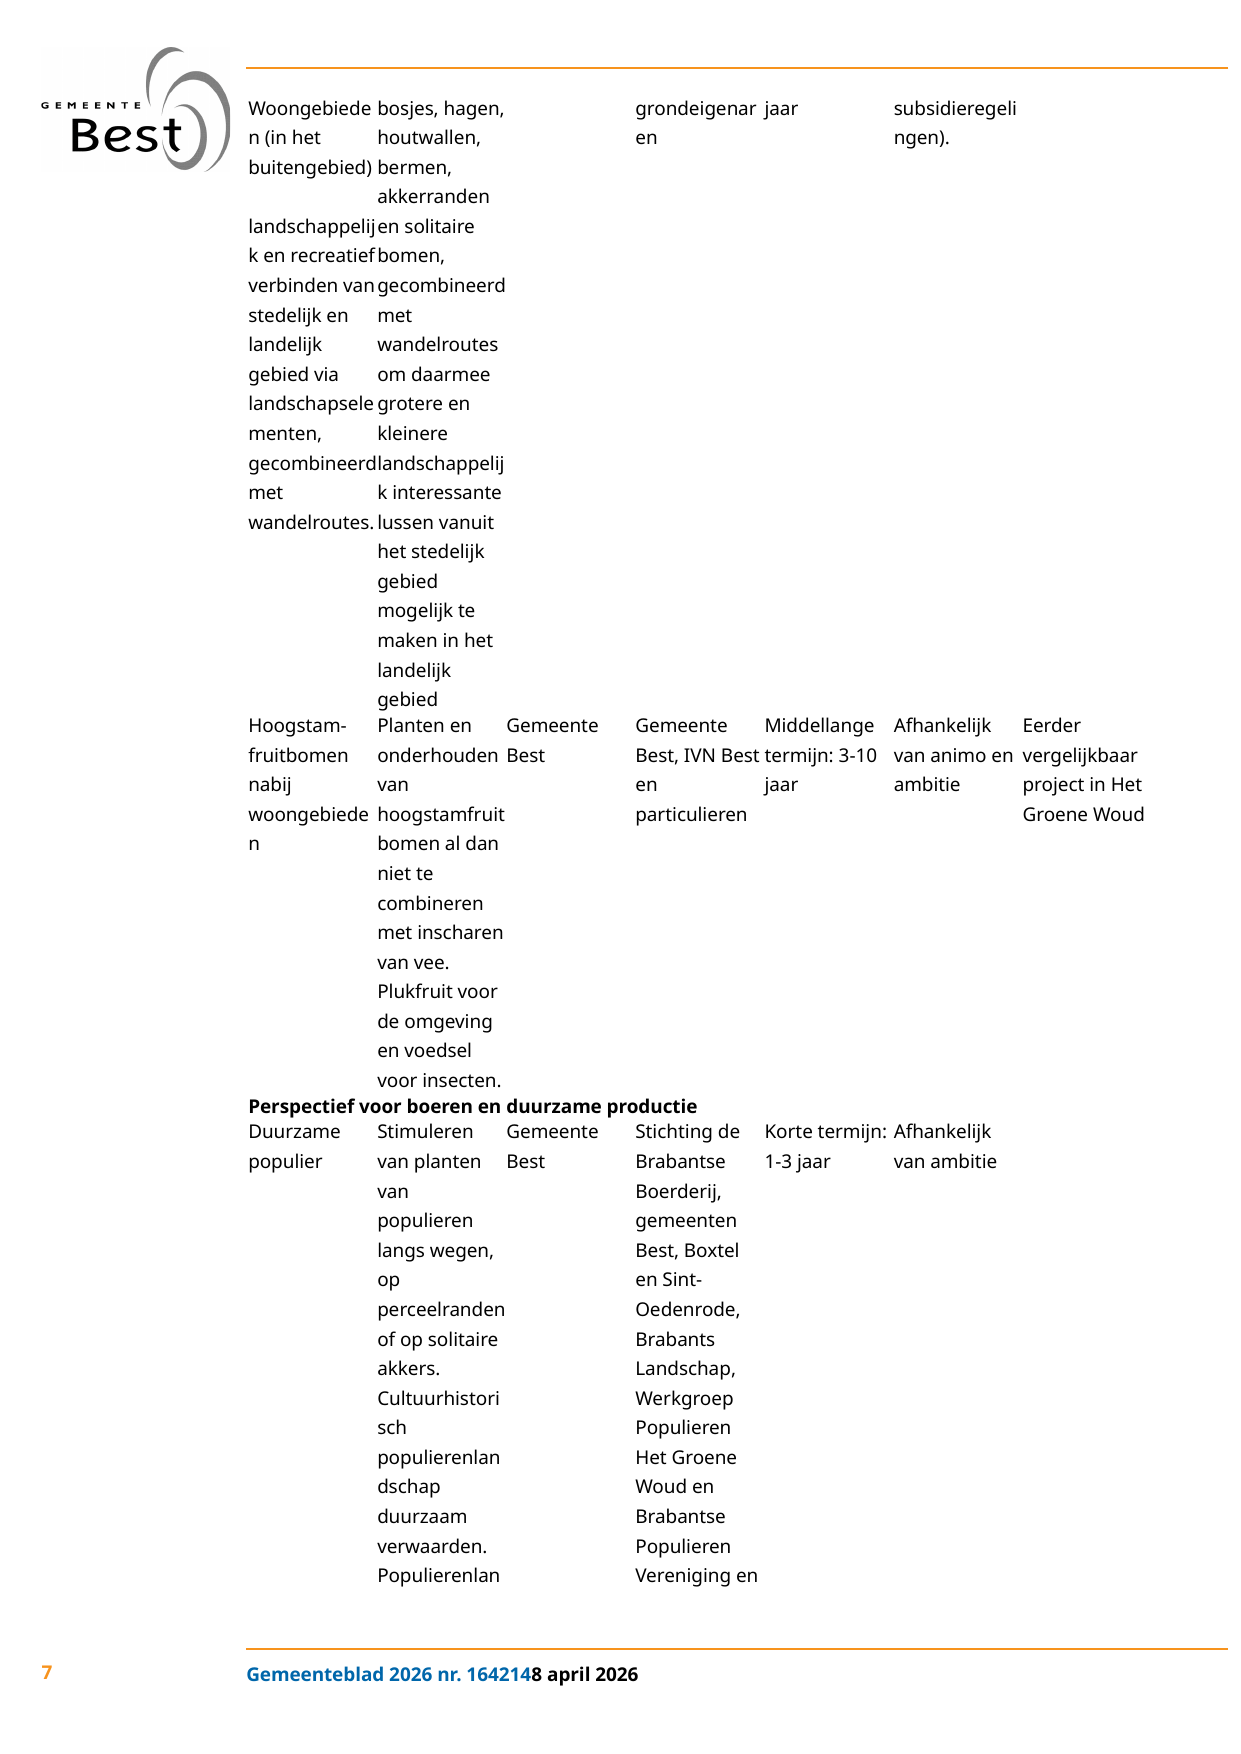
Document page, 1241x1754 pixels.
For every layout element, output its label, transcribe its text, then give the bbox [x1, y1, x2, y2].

table_cell Hoogstam-fruitbomen nabij woongebieden [248, 712, 377, 1093]
table_cell Gemeente Best [506, 1119, 635, 1588]
table_cell Korte termijn: 1-3 jaar [764, 1119, 893, 1588]
table_cell subsidieregelingen). [894, 95, 1022, 712]
table_cell Planten en onderhouden van hoogstamfruitbomen al dan niet te combineren met inscharen van vee. Plukfruit voor de omgeving en voedsel voor insecten. [377, 712, 506, 1093]
table_cell Perspectief voor boeren en duurzame productie [248, 1093, 1152, 1119]
table_cell Afhankelijk van animo en ambitie [894, 712, 1022, 1093]
table_cell grondeigenaren [635, 95, 764, 712]
table_cell [1023, 1119, 1152, 1588]
table_cell bosjes, hagen, houtwallen, bermen, akkerranden en solitaire bomen, gecombineerd met wandelroutes om daarmee grotere en kleinere landschappelijk interessante lussen vanuit het stedelijk gebied mogelijk te maken in het landelijk gebied [377, 95, 506, 712]
table_cell Eerder vergelijkbaar project in Het Groene Woud [1023, 712, 1152, 1093]
table_cell [1023, 95, 1152, 712]
table_cell jaar [764, 95, 893, 712]
table_cell Duurzame populier [248, 1119, 377, 1588]
picture [41, 47, 231, 172]
table_cell Afhankelijk van ambitie [894, 1119, 1022, 1588]
table_cell Middellange termijn: 3-10 jaar [764, 712, 893, 1093]
table_cell Woongebieden (in het buitengebied) landschappelijk en recreatief verbinden van stedelijk en landelijk gebied via landschapselementen, gecombineerd met wandelroutes. [248, 95, 377, 712]
table_cell [506, 95, 635, 712]
table_cell Stichting de Brabantse Boerderij, gemeenten Best, Boxtel en Sint-Oedenrode, Brabants Landschap, Werkgroep Populieren Het Groene Woud en Brabantse Populieren Vereniging en [635, 1119, 764, 1588]
table_cell Gemeente Best [506, 712, 635, 1093]
table_cell Stimuleren van planten van populieren langs wegen, op perceelranden of op solitaire akkers. Cultuurhistorisch populierenlandschap duurzaam verwaarden. Populierenlan [377, 1119, 506, 1588]
table_cell Gemeente Best, IVN Best en particulieren [635, 712, 764, 1093]
